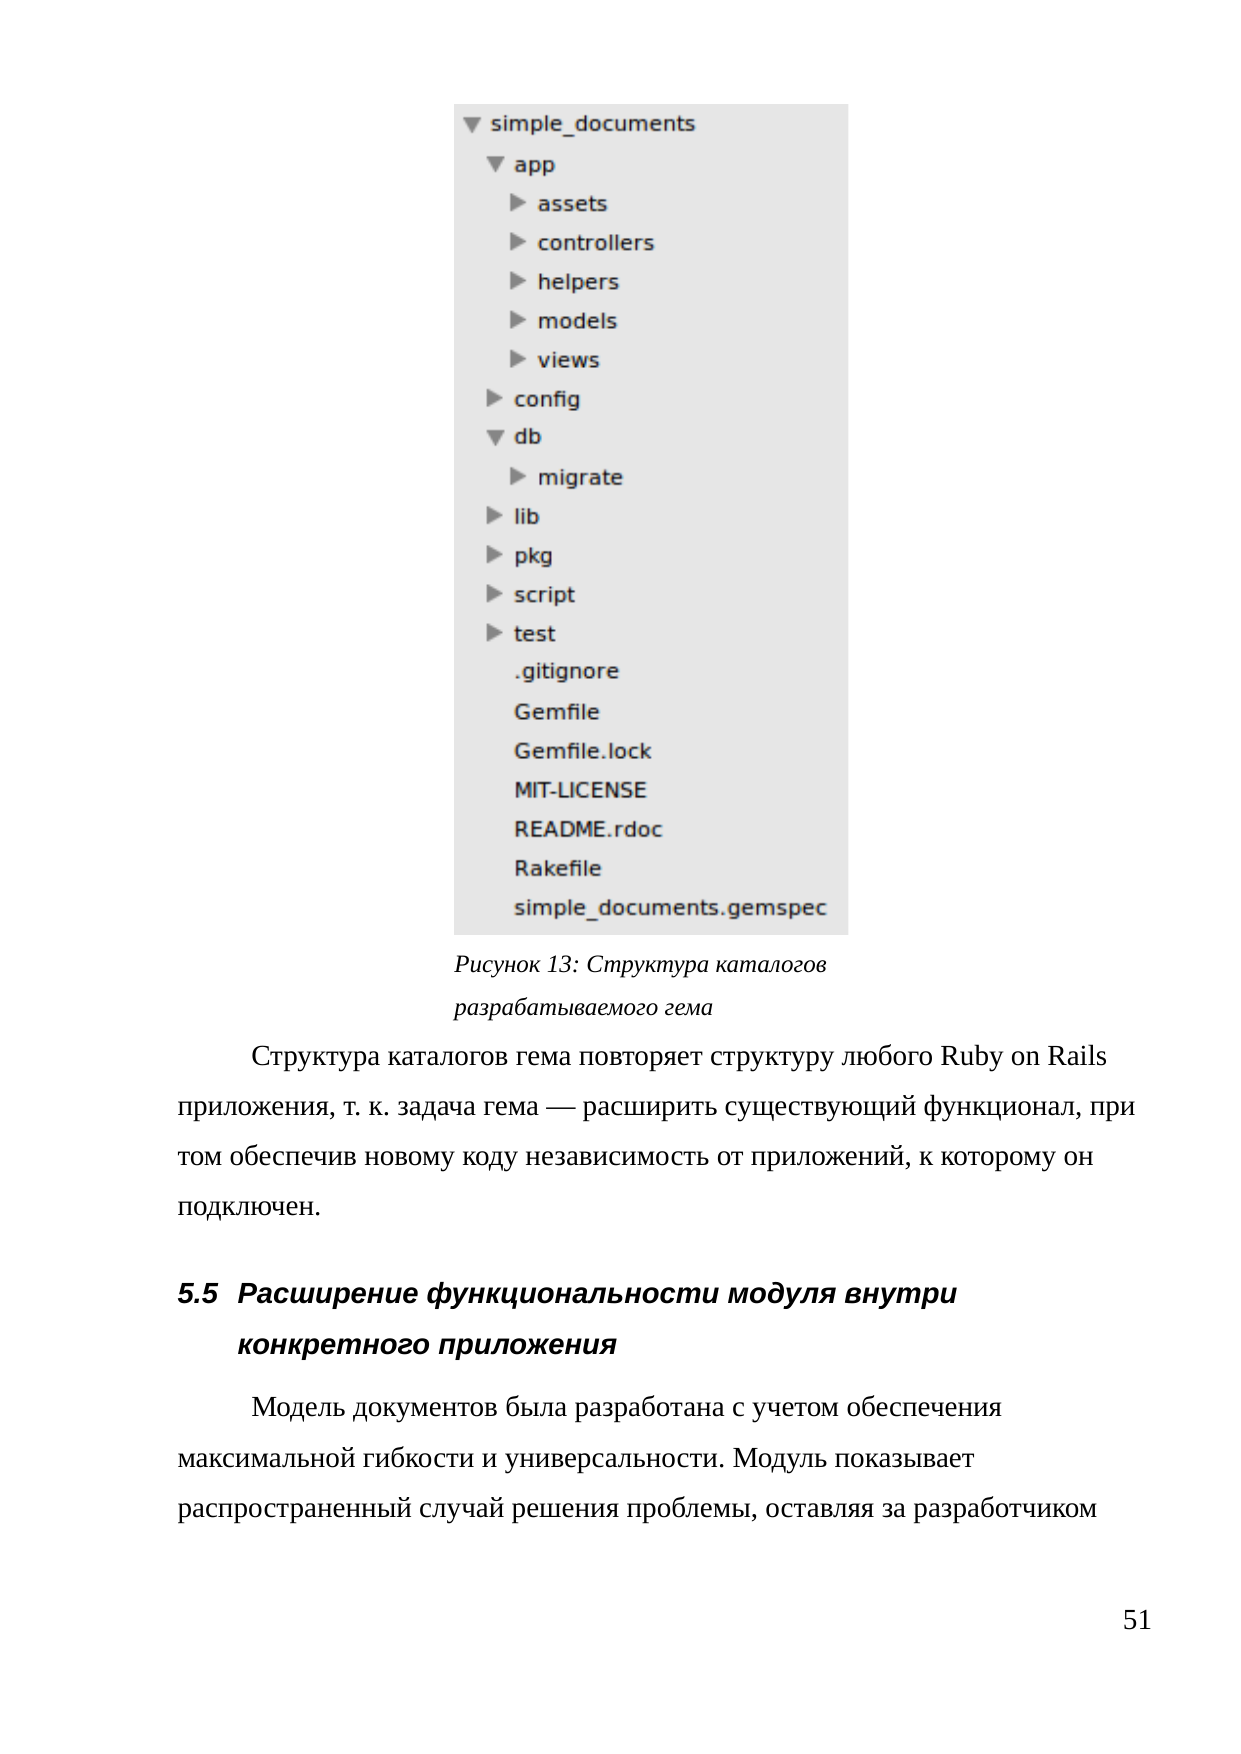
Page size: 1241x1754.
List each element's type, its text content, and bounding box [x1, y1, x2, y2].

text Структура каталогов гема повторяет структуру любого Ruby on Rails приложения, т. к. задача гема — расширить существующий функционал, при том обеспечив новому коду независимость от приложений, к которому он подключен. [177, 118, 1152, 1222]
text Модель документов была разработана с учетом обеспечения максимальной гибкости и универсальности. Модуль показывает распространенный случай решения проблемы, оставляя за разработчиком [177, 1389, 1152, 1524]
subtitle Расширение функциональности модуля внутри конкретного приложения [177, 1276, 1152, 1360]
text [454, 92, 875, 104]
text Рисунок 13: Структура каталогов разрабатываемого гема [454, 104, 875, 1021]
picture [454, 104, 849, 935]
